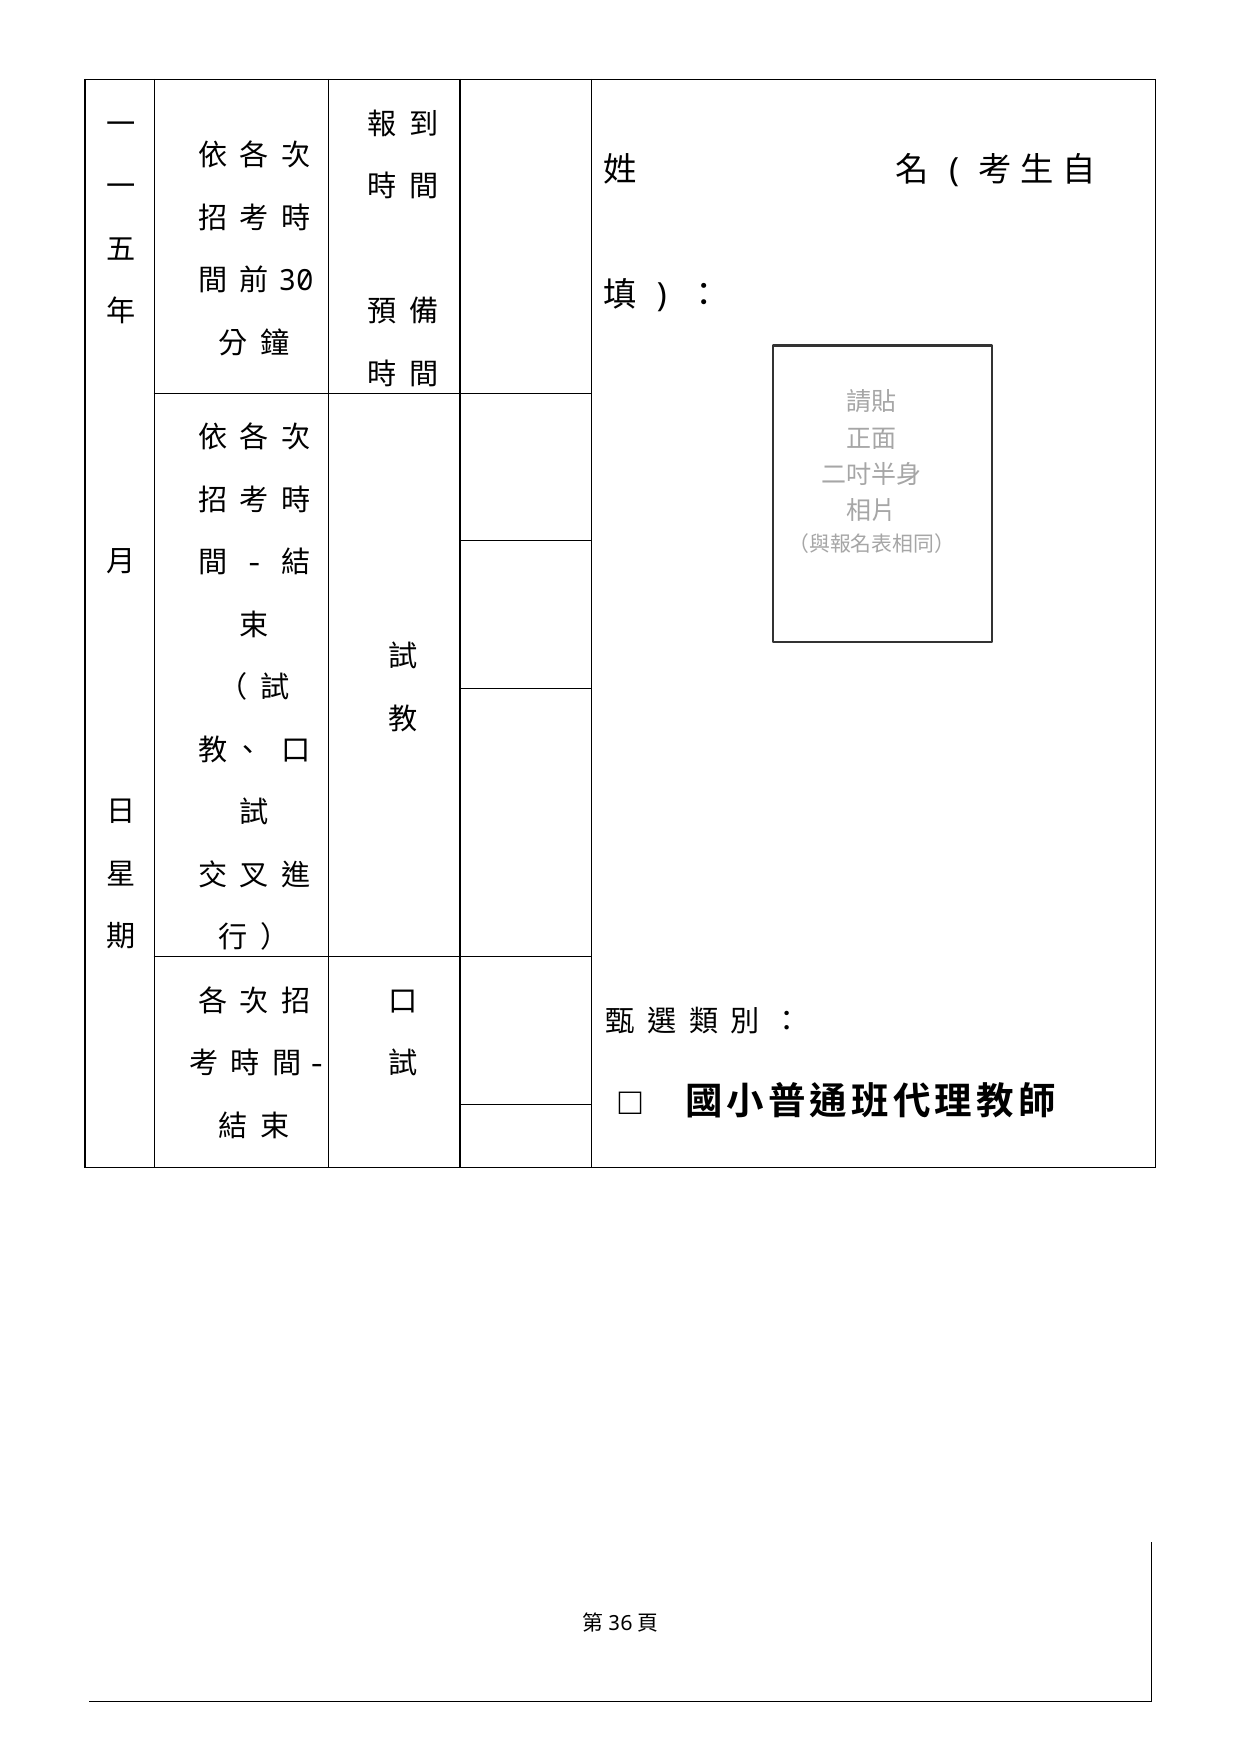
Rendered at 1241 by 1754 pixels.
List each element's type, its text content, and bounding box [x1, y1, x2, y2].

table_cell 依各次招考時間前30分鐘 [155, 80, 328, 392]
table_cell 試 教 [329, 394, 459, 956]
table_cell 口 試 [329, 957, 459, 1167]
table_cell 准考證號碼(考生勿填)： 姓 名(考生自填)： 甄選類別： □ 國小普通班代理教師 (外加代理教師預估缺) □ 國小普通班英語專長代理教師 （實缺、連續請假暨育嬰留職停薪缺） 招考次別： 第 次招考 [592, 80, 1155, 1167]
table_cell [461, 689, 591, 956]
table_cell 各次招考時間-結束 [155, 957, 328, 1167]
table_cell 報到時間 預備時間 [329, 80, 459, 392]
table_cell [461, 1105, 591, 1167]
table_cell 依各次招考時間-結束 （試教、口試 交叉進行） [155, 394, 328, 956]
table_cell [461, 394, 591, 540]
table_cell [461, 541, 591, 688]
table_cell [461, 957, 591, 1103]
table_cell 一一五年 月 日 星期 [86, 80, 154, 1167]
table_cell [461, 80, 591, 392]
